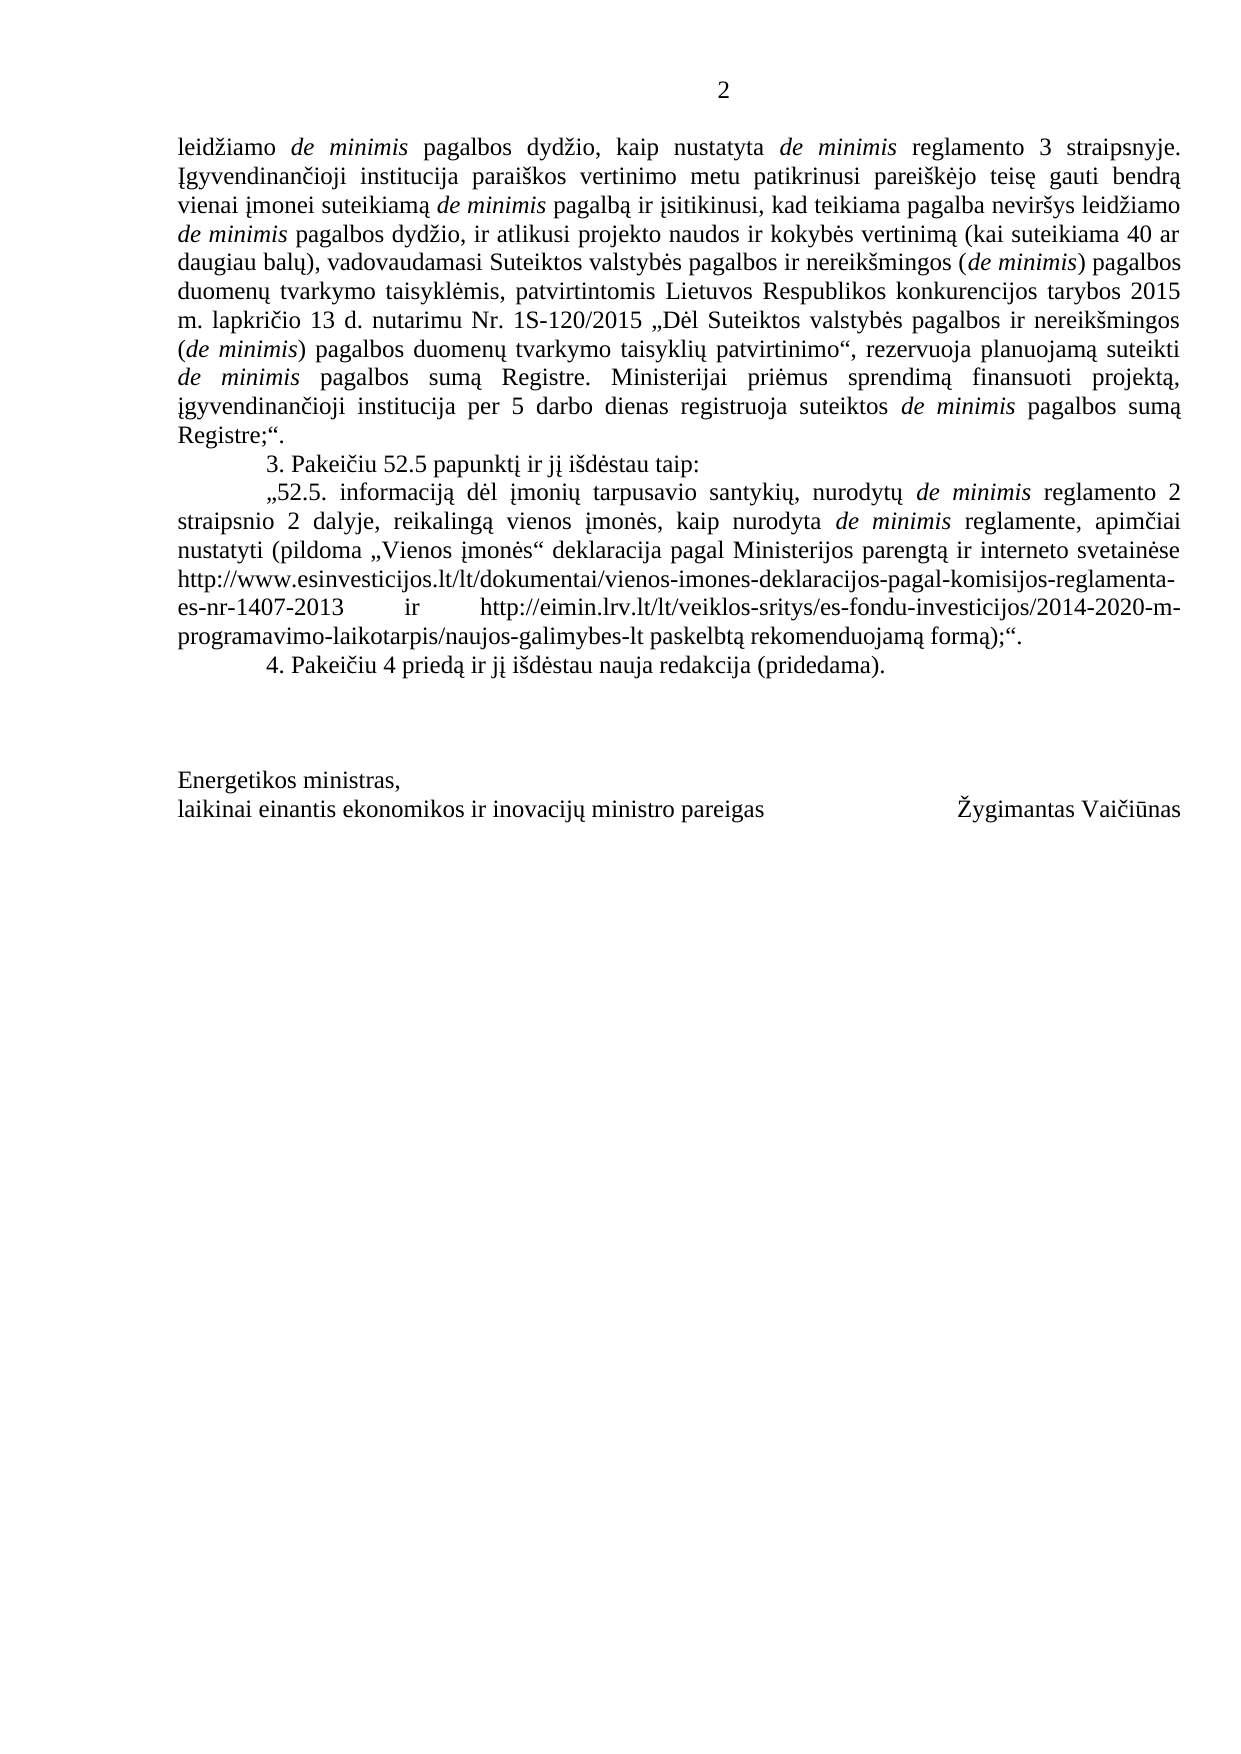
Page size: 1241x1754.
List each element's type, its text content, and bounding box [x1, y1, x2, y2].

text laikinai einantis ekonomikos ir inovacijų ministro pareigas Žygimantas Vaičiūnas [177, 794, 1181, 822]
text „52.5. informaciją dėl įmonių tarpusavio santykių, nurodytų de minimis reglamento 2 straipsnio 2 dalyje, reikalingą vienos įmonės, kaip nurodyta de minimis reglamente, apimčiai nustatyti (pildoma „Vienos įmonės“ deklaracija pagal Ministerijos parengtą ir interneto svetainėse http://www.esinvesticijos.lt/lt/dokumentai/vienos-imones-deklaracijos-pagal-komisijos-reglamenta-es-nr-1407-2013 ir http://eimin.lrv.lt/lt/veiklos-sritys/es-fondu-investicijos/2014-2020-m-programavimo-laikotarpis/naujos-galimybes-lt paskelbtą rekomenduojamą formą);“. [177, 477, 1181, 650]
text 4. Pakeičiu 4 priedą ir jį išdėstau nauja redakcija (pridedama). [177, 650, 1181, 679]
text leidžiamo de minimis pagalbos dydžio, kaip nustatyta de minimis reglamento 3 straipsnyje. Įgyvendinančioji institucija paraiškos vertinimo metu patikrinusi pareiškėjo teisę gauti bendrą vienai įmonei suteikiamą de minimis pagalbą ir įsitikinusi, kad teikiama pagalba neviršys leidžiamo de minimis pagalbos dydžio, ir atlikusi projekto naudos ir kokybės vertinimą (kai suteikiama 40 ar daugiau balų), vadovaudamasi Suteiktos valstybės pagalbos ir nereikšmingos (de minimis) pagalbos duomenų tvarkymo taisyklėmis, patvirtintomis Lietuvos Respublikos konkurencijos tarybos 2015 m. lapkričio 13 d. nutarimu Nr. 1S-120/2015 „Dėl Suteiktos valstybės pagalbos ir nereikšmingos (de minimis) pagalbos duomenų tvarkymo taisyklių patvirtinimo“, rezervuoja planuojamą suteikti de minimis pagalbos sumą Registre. Ministerijai priėmus sprendimą finansuoti projektą, įgyvendinančioji institucija per 5 darbo dienas registruoja suteiktos de minimis pagalbos sumą Registre;“. [177, 132, 1181, 449]
text Energetikos ministras, [177, 765, 1181, 794]
text 3. Pakeičiu 52.5 papunktį ir jį išdėstau taip: [177, 449, 1181, 477]
